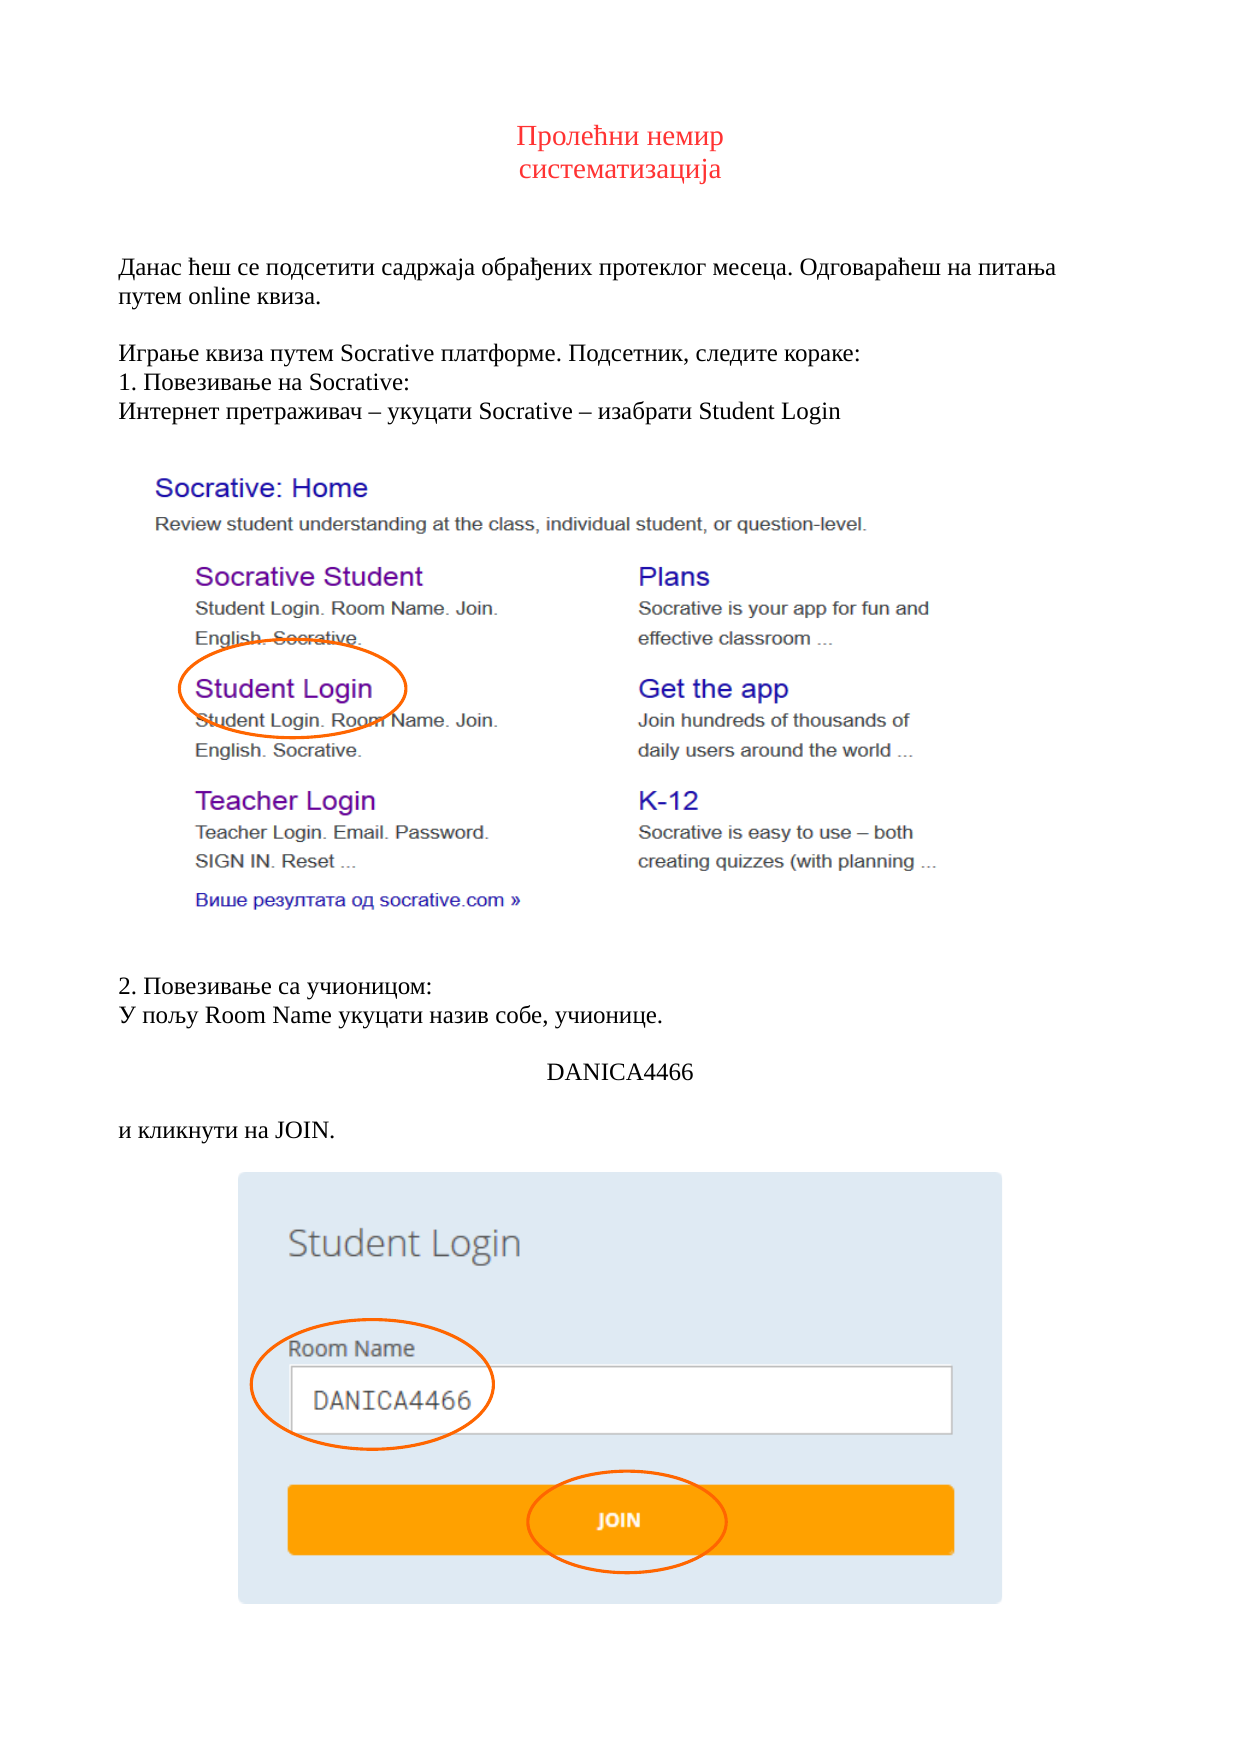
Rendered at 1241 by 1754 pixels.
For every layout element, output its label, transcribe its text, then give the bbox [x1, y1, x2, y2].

picture [149, 465, 969, 943]
text и кликнути на JOIN. [118, 1115, 1122, 1144]
text У пољу Room Name укуцати назив собе, учионице. [118, 1000, 1122, 1029]
text Пролећни немир [118, 118, 1122, 152]
text 2. Повезивање са учионицом: [118, 971, 1122, 1000]
text 1. Повезивање нa Socrative: [118, 367, 1122, 396]
text систематизација [118, 152, 1122, 185]
text Интернет претраживач – укуцати Socrative – изабрати Student Login [118, 396, 1122, 425]
picture [238, 1172, 1003, 1604]
text DANICA4466 [118, 1057, 1122, 1086]
text Данас ћеш се подсетити садржаја обрађених протеклог месеца. Одговараћеш на питања путем online квиза. [118, 252, 1122, 310]
text Играње квиза путем Socrative платформе. Подсетник, следите кораке: [118, 338, 1122, 367]
